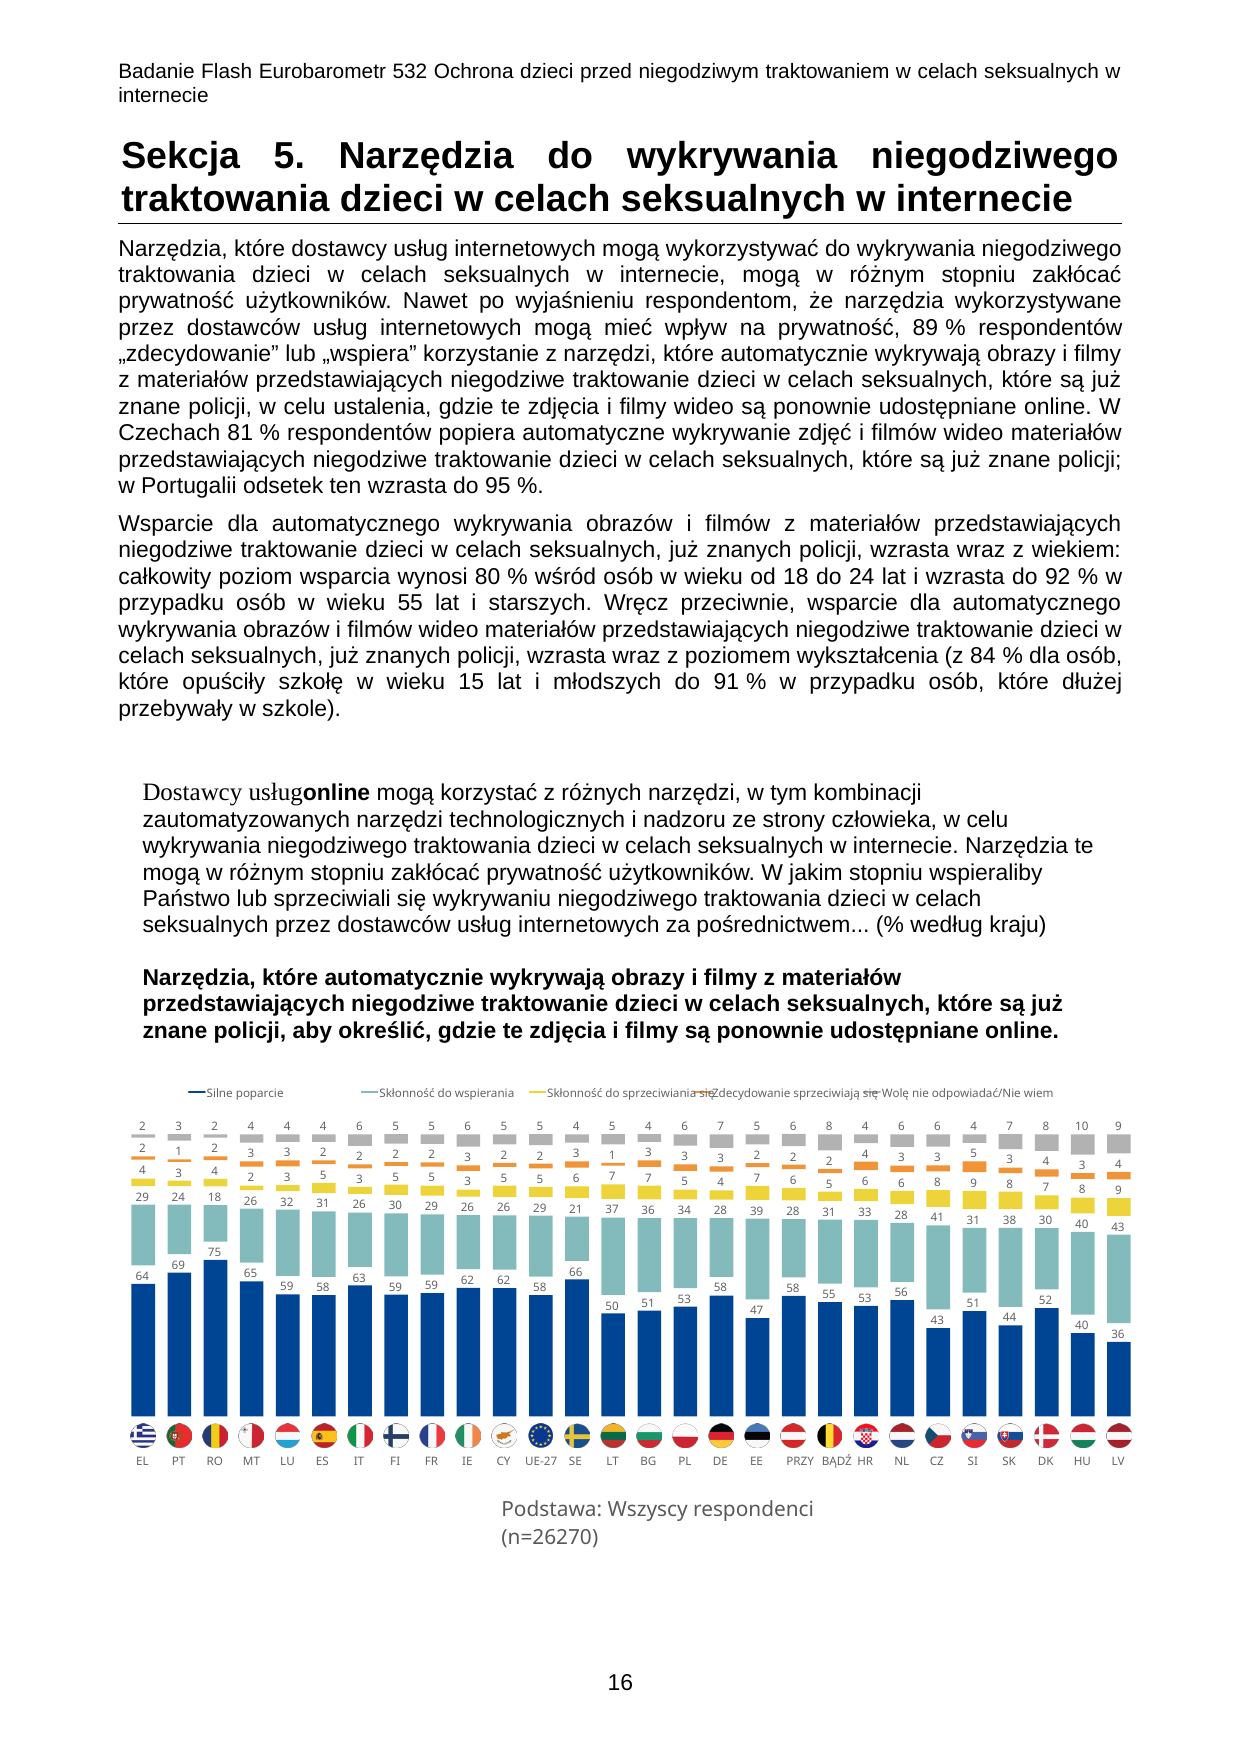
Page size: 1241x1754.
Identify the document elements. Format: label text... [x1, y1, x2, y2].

picture [1034, 1423, 1059, 1448]
picture [853, 1423, 879, 1448]
picture [347, 1423, 373, 1448]
picture [130, 1423, 156, 1448]
picture [1106, 1423, 1132, 1448]
picture [564, 1423, 590, 1448]
picture [636, 1423, 662, 1448]
picture [455, 1423, 481, 1448]
picture [166, 1423, 192, 1448]
picture [202, 1423, 228, 1448]
picture [925, 1423, 951, 1448]
picture [1070, 1423, 1096, 1448]
picture [780, 1423, 806, 1448]
picture [889, 1423, 915, 1448]
picture [419, 1423, 445, 1448]
picture [708, 1423, 734, 1448]
picture [997, 1423, 1023, 1448]
picture [528, 1423, 553, 1448]
picture [491, 1423, 517, 1448]
text Narzędzia, które dostawcy usług internetowych mogą wykorzystywać do wykrywania niegodziwego traktowania dzieci w celach seksualnych w internecie, mogą w różnym stopniu zakłócać prywatność użytkowników. Nawet po wyjaśnieniu respondentom, że narzędzia wykorzystywane przez dostawców usług internetowych mogą mieć wpływ na prywatność, 89 % respondentów „zdecydowanie” lub „wspiera” korzystanie z narzędzi, które automatycznie wykrywają obrazy i filmy z materiałów przedstawiających niegodziwe traktowanie dzieci w celach seksualnych, które są już znane policji, w celu ustalenia, gdzie te zdjęcia i filmy wideo są ponownie udostępniane online. W Czechach 81 % respondentów popiera automatyczne wykrywanie zdjęć i filmów wideo materiałów przedstawiających niegodziwe traktowanie dzieci w celach seksualnych, które są już znane policji; w Portugalii odsetek ten wzrasta do 95 %. [118, 235, 1122, 498]
picture [961, 1423, 987, 1448]
picture [311, 1423, 337, 1448]
subtitle Sekcja 5. Narzędzia do wykrywania niegodziwego traktowania dzieci w celach seksualnych w internecie [118, 131, 1122, 223]
picture [383, 1423, 409, 1448]
picture [275, 1423, 300, 1448]
picture [238, 1423, 264, 1448]
picture [672, 1423, 698, 1448]
text Wsparcie dla automatycznego wykrywania obrazów i filmów z materiałów przedstawiających niegodziwe traktowanie dzieci w celach seksualnych, już znanych policji, wzrasta wraz z wiekiem: całkowity poziom wsparcia wynosi 80 % wśród osób w wieku od 18 do 24 lat i wzrasta do 92 % w przypadku osób w wieku 55 lat i starszych. Wręcz przeciwnie, wsparcie dla automatycznego wykrywania obrazów i filmów wideo materiałów przedstawiających niegodziwe traktowanie dzieci w celach seksualnych, już znanych policji, wzrasta wraz z poziomem wykształcenia (z 84 % dla osób, które opuściły szkołę w wieku 15 lat i młodszych do 91 % w przypadku osób, które dłużej przebywały w szkole). [118, 510, 1122, 721]
picture [600, 1423, 626, 1448]
picture [744, 1423, 770, 1448]
picture [817, 1423, 842, 1448]
